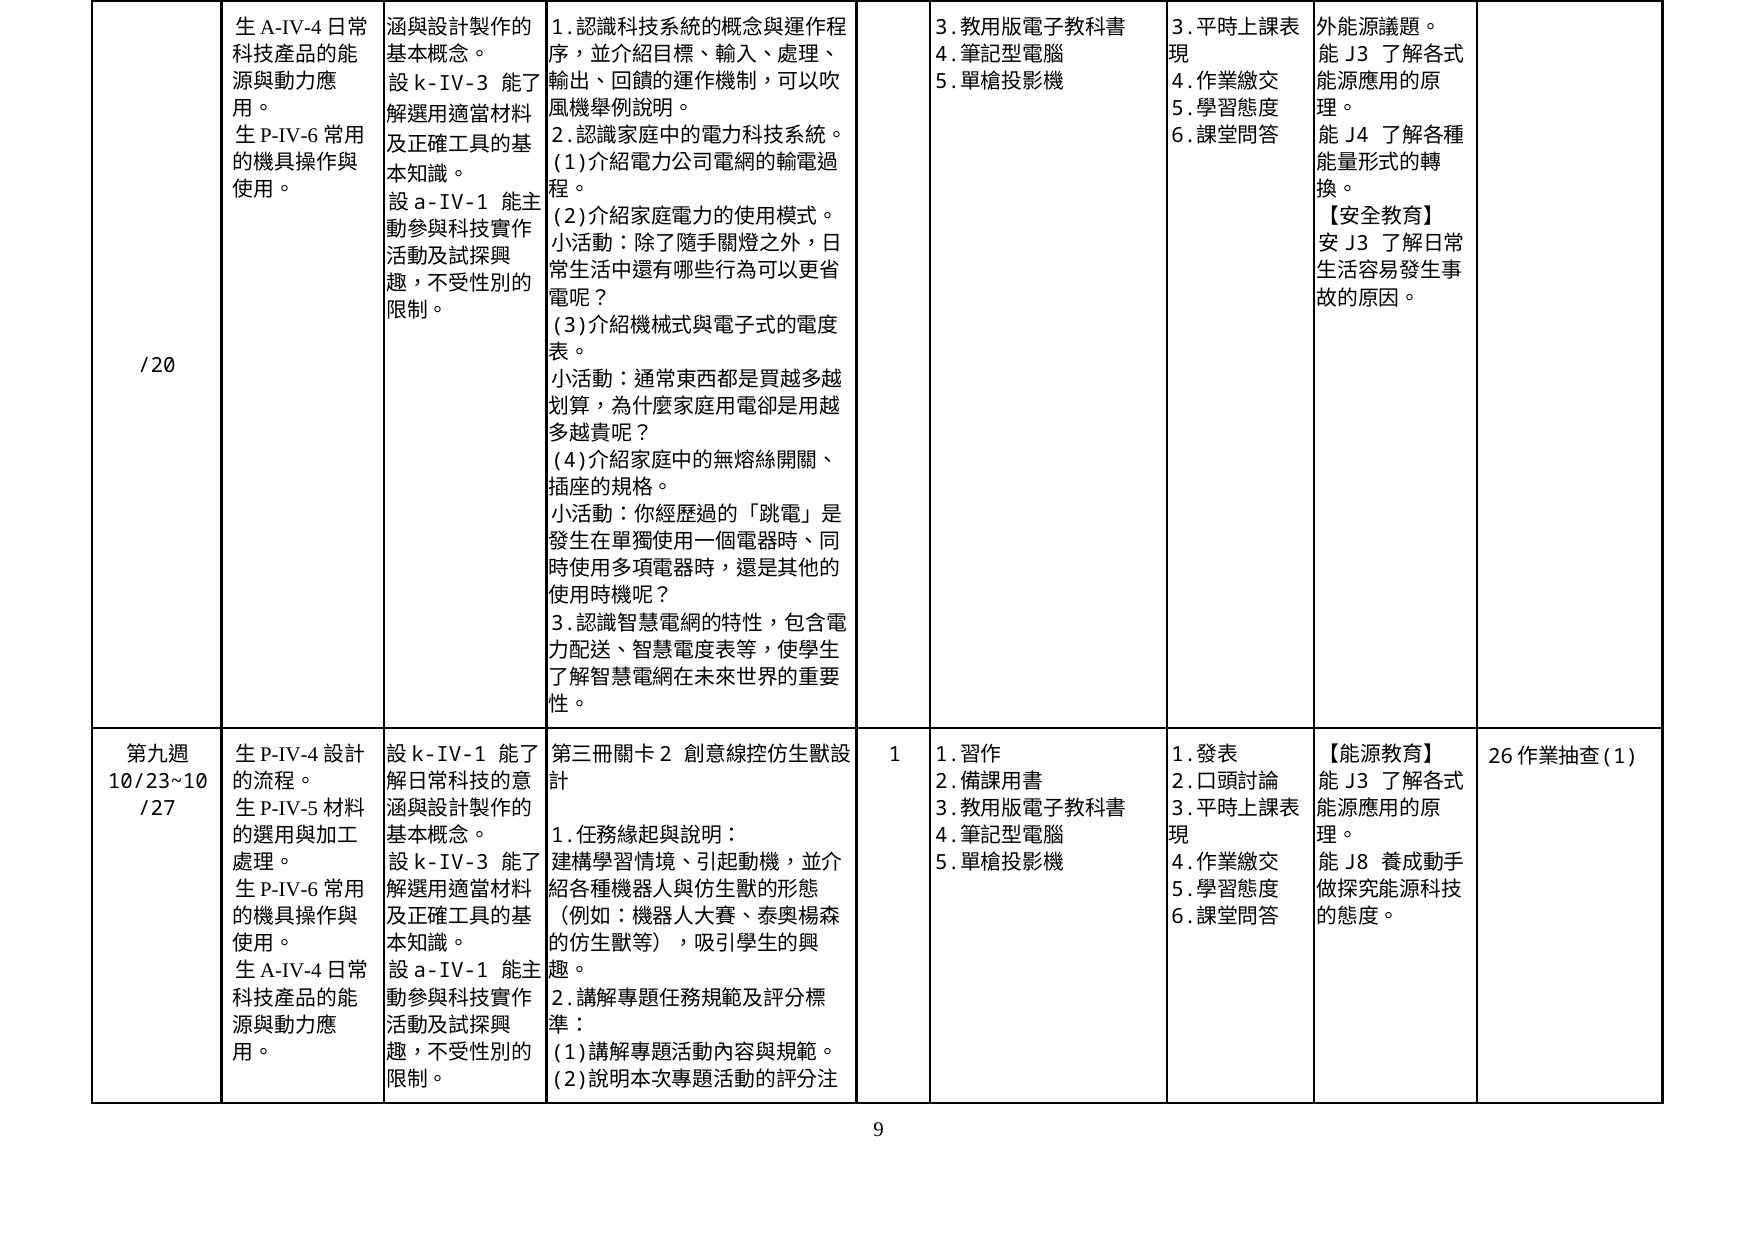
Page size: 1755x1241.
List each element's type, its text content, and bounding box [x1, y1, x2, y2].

table_cell [858, 2, 929, 727]
table_cell 3.教用版電子教科書 4.筆記型電腦 5.單槍投影機 [931, 2, 1166, 727]
table_cell 1.習作 2.備課用書 3.教用版電子教科書 4.筆記型電腦 5.單槍投影機 [931, 729, 1166, 1102]
table_cell 涵與設計製作的基本概念。 設k-IV-3 能了解選用適當材料及正確工具的基本知識。 設a-IV-1 能主動參與科技實作活動及試探興趣，不受性別的限制。 [385, 2, 545, 727]
table_cell 外能源議題。 能J3 了解各式能源應用的原理。 能J4 了解各種能量形式的轉換。 【安全教育】 安J3 了解日常生活容易發生事故的原因。 [1315, 2, 1476, 727]
table_cell 設k-IV-1 能了解日常科技的意涵與設計製作的基本概念。 設k-IV-3 能了解選用適當材料及正確工具的基本知識。 設a-IV-1 能主動參與科技實作活動及試探興趣，不受性別的限制。 [385, 729, 545, 1102]
table_cell 生P-IV-4 設計的流程。 生P-IV-5 材料的選用與加工處理。 生P-IV-6 常用的機具操作與使用。 生A-IV-4 日常科技產品的能源與動力應用。 [223, 729, 383, 1102]
table_cell /20 [93, 2, 220, 727]
table_cell 1 [858, 729, 929, 1102]
table_cell 【能源教育】 能J3 了解各式能源應用的原理。 能J8 養成動手做探究能源科技的態度。 [1315, 729, 1476, 1102]
table_cell 1.發表 2.口頭討論 3.平時上課表現 4.作業繳交 5.學習態度 6.課堂問答 [1168, 729, 1313, 1102]
table_cell [1478, 2, 1661, 727]
table_cell 1.認識科技系統的概念與運作程序，並介紹目標、輸入、處理、輸出、回饋的運作機制，可以吹風機舉例說明。 2.認識家庭中的電力科技系統。 (1)介紹電力公司電網的輸電過程。 (2)介紹家庭電力的使用模式。 小活動：除了隨手關燈之外，日常生活中還有哪些行為可以更省電呢？ (3)介紹機械式與電子式的電度表。 小活動：通常東西都是買越多越划算，為什麼家庭用電卻是用越多越貴呢？ (4)介紹家庭中的無熔絲開關、插座的規格。 小活動：你經歷過的「跳電」是發生在單獨使用一個電器時、同時使用多項電器時，還是其他的使用時機呢？ 3.認識智慧電網的特性，包含電力配送、智慧電度表等，使學生了解智慧電網在未來世界的重要性。 [548, 2, 855, 727]
table_cell 第三冊關卡2 創意線控仿生獸設計 1.任務緣起與說明： 建構學習情境、引起動機，並介紹各種機器人與仿生獸的形態（例如：機器人大賽、泰奧楊森的仿生獸等），吸引學生的興趣。 2.講解專題任務規範及評分標準： (1)講解專題活動內容與規範。 (2)說明本次專題活動的評分注 [548, 729, 855, 1102]
table_cell 第九週 10/23~10/27 [93, 729, 220, 1102]
table_cell 生A-IV-4 日常科技產品的能源與動力應用。 生P-IV-6 常用的機具操作與使用。 [223, 2, 383, 727]
table_cell 3.平時上課表現 4.作業繳交 5.學習態度 6.課堂問答 [1168, 2, 1313, 727]
table_cell 26作業抽查(1) [1478, 729, 1661, 1102]
